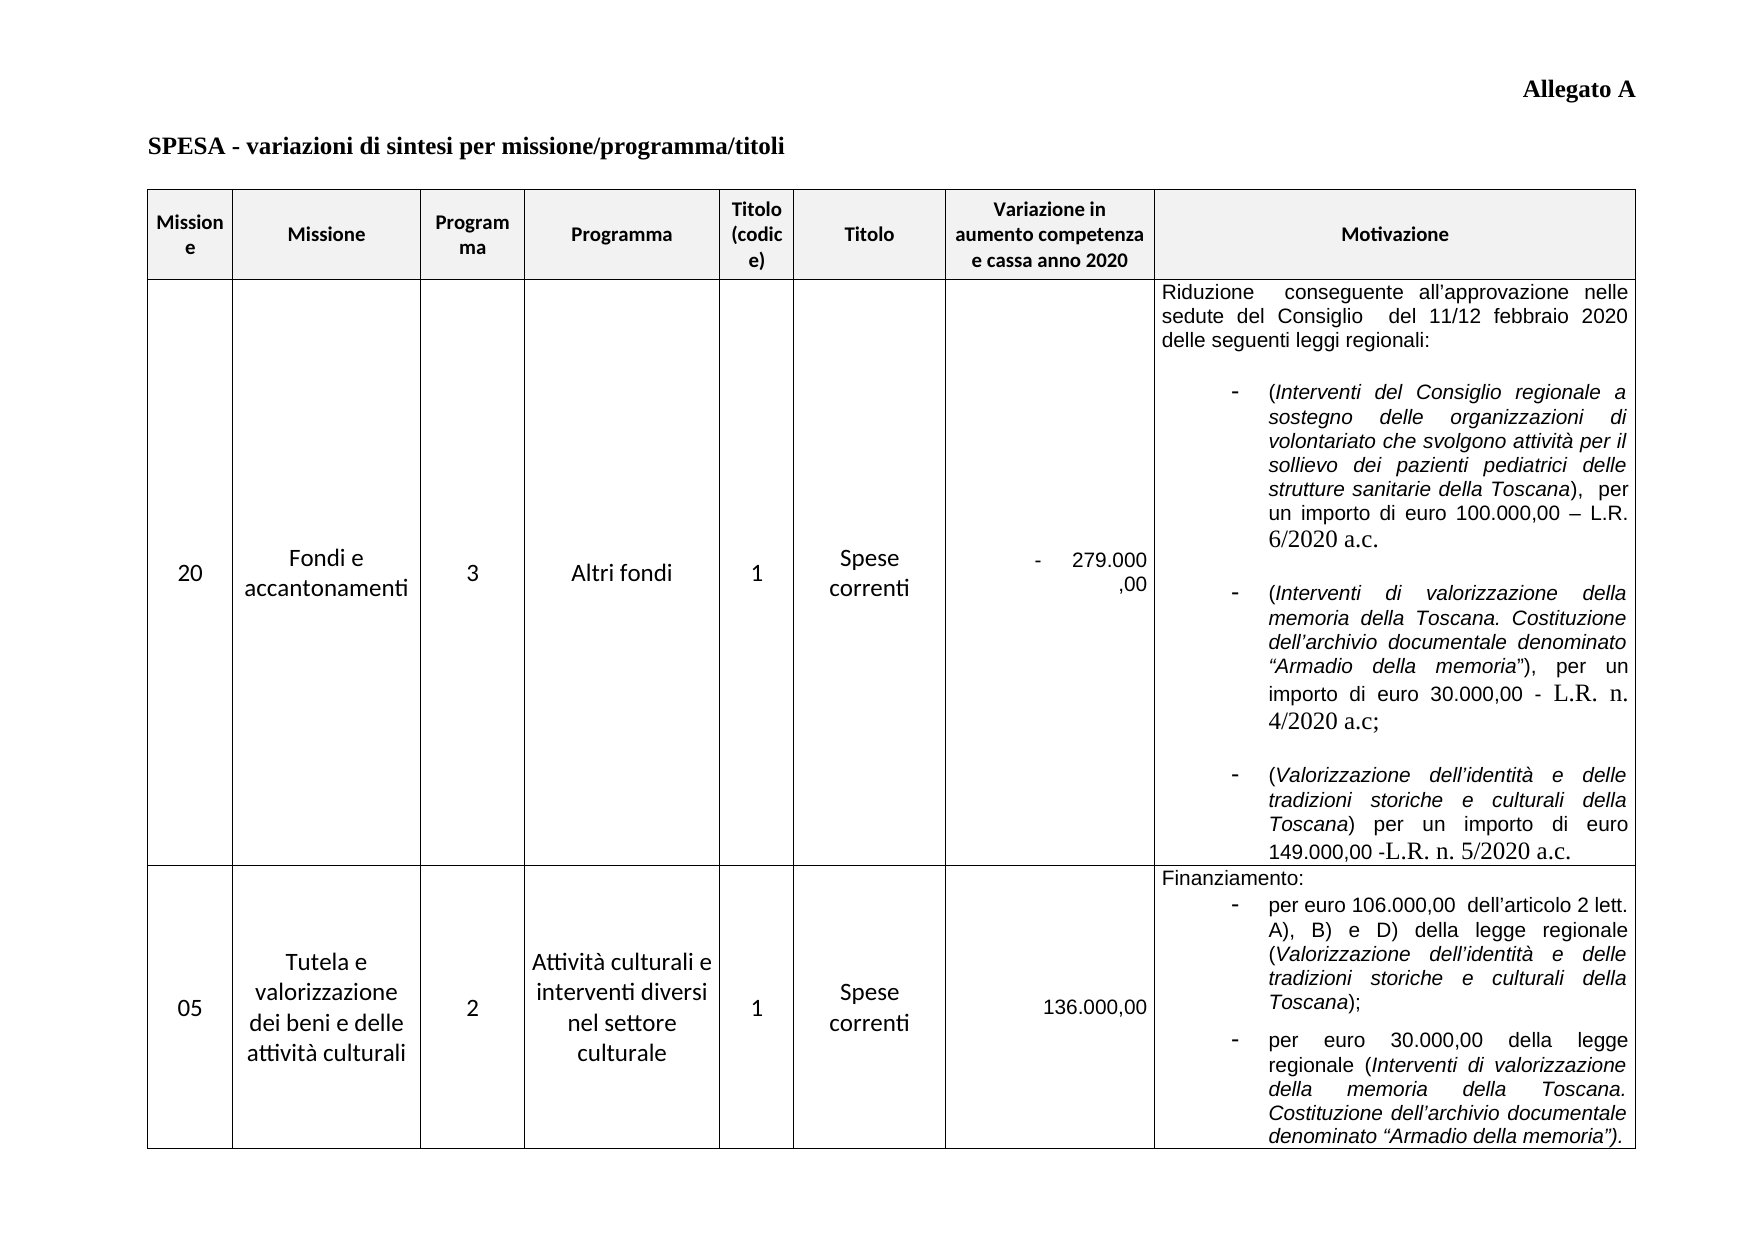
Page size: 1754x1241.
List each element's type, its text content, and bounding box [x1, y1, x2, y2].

table_cell 3 [421, 280, 524, 864]
table_header Motivazione [1155, 190, 1635, 279]
table_cell 136.000,00 [946, 866, 1154, 1148]
table_cell Fondi e accantonamenti [233, 280, 420, 864]
table_header Titolo (codice) [720, 190, 793, 279]
table_cell 1 [720, 866, 793, 1148]
table_header Programma [525, 190, 719, 279]
table_cell Spese correnti [794, 866, 945, 1148]
table_header Titolo [794, 190, 945, 279]
table_cell Finanziamento: per euro 106.000,00 dell’articolo 2 lett. A), B) e D) della legge regionale (Valorizzazione dell’identità e delle tradizioni storiche e culturali della Toscana); per euro 30.000,00 della legge regionale (Interventi di valorizzazione della memoria della Toscana. Costituzione dell’archivio documentale denominato “Armadio della memoria”). [1155, 866, 1635, 1148]
table_header Programma [421, 190, 524, 279]
table_cell Attività culturali e interventi diversi nel settore culturale [525, 866, 719, 1148]
table_cell 05 [148, 866, 232, 1148]
table_cell 1 [720, 280, 793, 864]
table_header Variazione in aumento competenza e cassa anno 2020 [946, 190, 1154, 279]
table_cell Altri fondi [525, 280, 719, 864]
table_cell 2 [421, 866, 524, 1148]
table_cell Tutela e valorizzazione dei beni e delle attività culturali [233, 866, 420, 1148]
table_cell Riduzione conseguente all’approvazione nelle sedute del Consiglio del 11/12 febbraio 2020 delle seguenti leggi regionali: (Interventi del Consiglio regionale a sostegno delle organizzazioni di volontariato che svolgono attività per il sollievo dei pazienti pediatrici delle strutture sanitarie della Toscana), per un importo di euro 100.000,00 – L.R. 6/2020 a.c. (Interventi di valorizzazione della memoria della Toscana. Costituzione dell’archivio documentale denominato “Armadio della memoria”), per un importo di euro 30.000,00 - L.R. n. 4/2020 a.c; (Valorizzazione dell’identità e delle tradizioni storiche e culturali della Toscana) per un importo di euro 149.000,00 -L.R. n. 5/2020 a.c. [1155, 280, 1635, 864]
table_header Missione [148, 190, 232, 279]
table_cell Spese correnti [794, 280, 945, 864]
text SPESA - variazioni di sintesi per missione/programma/titoli [148, 131, 1636, 160]
table_cell 279.000,00 [946, 280, 1154, 864]
text Allegato A [148, 74, 1636, 103]
table_cell 20 [148, 280, 232, 864]
table_header Missione [233, 190, 420, 279]
